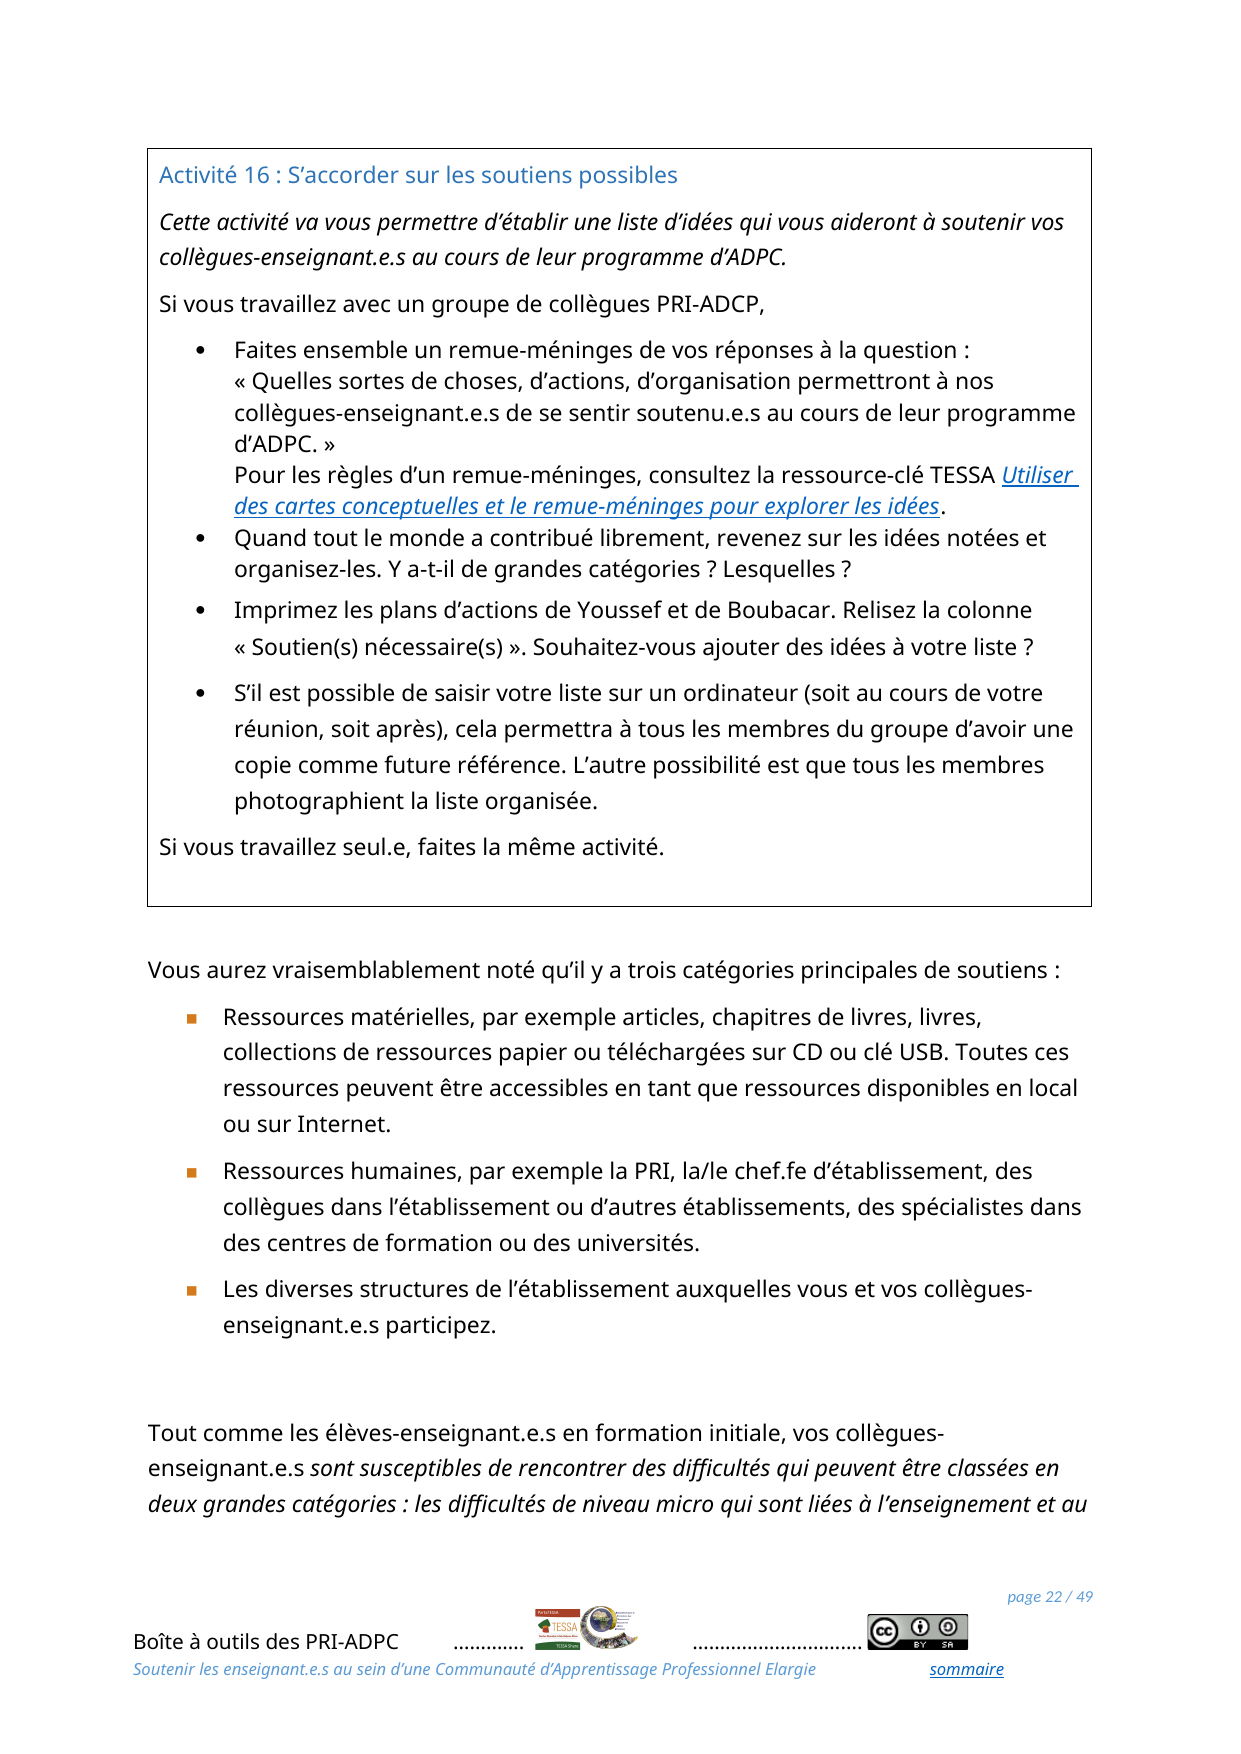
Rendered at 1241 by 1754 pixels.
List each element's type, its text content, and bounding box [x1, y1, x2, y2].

text Tout comme les élèves-enseignant.e.s en formation initiale, vos collègues-enseignant.e.s sont susceptibles de rencontrer des difficultés qui peuvent être classées en deux grandes catégories : les difficultés de niveau micro qui sont liées à l’enseignement et au [148, 1416, 1093, 1519]
list Ressources humaines, par exemple la PRI, la/le chef.fe d’établissement, des collègues dans l’établissement ou d’autres établissements, des spécialistes dans des centres de formation ou des universités. [185, 1154, 1093, 1258]
text Vous aurez vraisemblablement noté qu’il y a trois catégories principales de soutiens : [148, 954, 1093, 985]
list Les diverses structures de l’établissement auxquelles vous et vos collègues-enseignant.e.s participez. [185, 1273, 1093, 1340]
picture [867, 1614, 969, 1650]
picture [535, 1606, 638, 1650]
list Ressources matérielles, par exemple articles, chapitres de livres, livres, collections de ressources papier ou téléchargées sur CD ou clé USB. Toutes ces ressources peuvent être accessibles en tant que ressources disponibles en local ou sur Internet. [185, 1000, 1093, 1139]
table_header Activité 16 : S’accorder sur les soutiens possibles Cette activité va vous permettre d’établir une liste d’idées qui vous aideront à soutenir vos collègues-enseignant.e.s au cours de leur programme d’ADPC. Si vous travaillez avec un groupe de collègues PRI-ADCP, Faites ensemble un remue-méninges de vos réponses à la question : « Quelles sortes de choses, d’actions, d’organisation permettront à nos collègues-enseignant.e.s de se sentir soutenu.e.s au cours de leur programme d’ADPC. » Pour les règles d’un remue-méninges, consultez la ressource-clé TESSA Utiliser des cartes conceptuelles et le remue-méninges pour explorer les idées. Quand tout le monde a contribué librement, revenez sur les idées notées et organisez-les. Y a-t-il de grandes catégories ? Lesquelles ? Imprimez les plans d’actions de Youssef et de Boubacar. Relisez la colonne « Soutien(s) nécessaire(s) ». Souhaitez-vous ajouter des idées à votre liste ? S’il est possible de saisir votre liste sur un ordinateur (soit au cours de votre réunion, soit après), cela permettra à tous les membres du groupe d’avoir une copie comme future référence. L’autre possibilité est que tous les membres photographient la liste organisée. Si vous travaillez seul.e, faites la même activité. [148, 149, 1091, 906]
